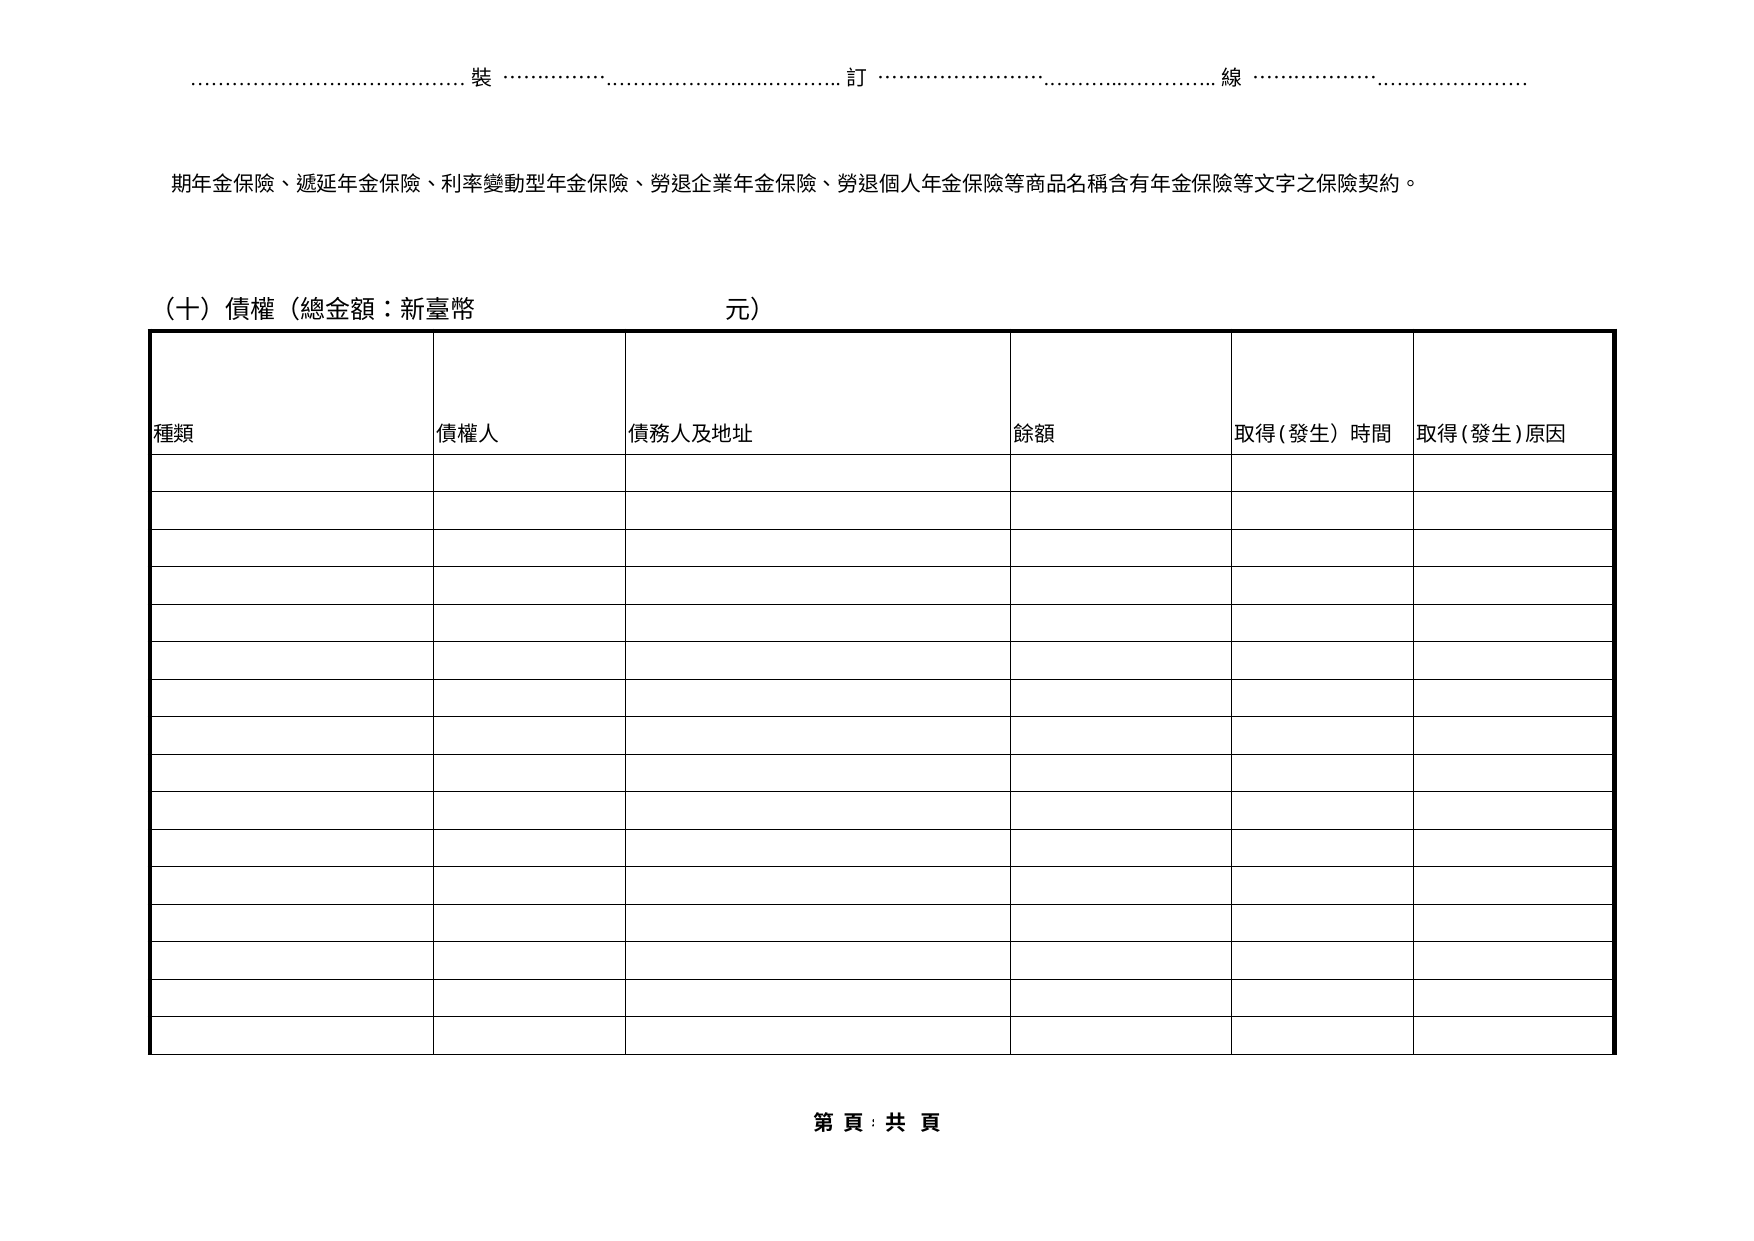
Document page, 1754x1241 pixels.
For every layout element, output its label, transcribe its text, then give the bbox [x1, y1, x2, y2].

table_header 取得(發生）時間 [1232, 333, 1413, 453]
table_cell [626, 1017, 1010, 1053]
table_cell [1232, 755, 1413, 791]
table_cell [434, 605, 625, 641]
table_cell [152, 492, 433, 528]
table_cell [434, 1017, 625, 1053]
table_cell [1414, 905, 1612, 941]
table_cell [434, 980, 625, 1016]
table_header 種類 [152, 333, 433, 453]
table_cell [152, 980, 433, 1016]
table_cell [152, 1017, 433, 1053]
table_cell [434, 905, 625, 941]
table_cell [1011, 492, 1231, 528]
table_cell [1232, 1017, 1413, 1053]
table_cell [434, 642, 625, 678]
table_header 債務人及地址 [626, 333, 1010, 453]
table_cell [1414, 980, 1612, 1016]
table_cell [626, 642, 1010, 678]
table_cell [1011, 530, 1231, 566]
table_cell [1414, 830, 1612, 866]
table_cell [434, 492, 625, 528]
table_cell [152, 455, 433, 491]
table_cell [1232, 642, 1413, 678]
table_cell [152, 567, 433, 603]
table_cell [626, 867, 1010, 903]
table_cell [152, 755, 433, 791]
table_cell [434, 942, 625, 978]
table_cell [1414, 605, 1612, 641]
table_cell [152, 830, 433, 866]
table_cell [1414, 942, 1612, 978]
text 期年金保險、遞延年金保險、利率變動型年金保險、勞退企業年金保險、勞退個人年金保險等商品名稱含有年金保險等文字之保險契約。 [150, 141, 1604, 203]
table_cell [1011, 905, 1231, 941]
table_cell [626, 605, 1010, 641]
table_cell [1011, 755, 1231, 791]
text （十）債權（總金額：新臺幣 元） [150, 266, 1604, 328]
table_cell [626, 905, 1010, 941]
table_header 餘額 [1011, 333, 1231, 453]
table_cell [434, 717, 625, 753]
table_cell [626, 792, 1010, 828]
table_cell [1011, 942, 1231, 978]
table_cell [434, 830, 625, 866]
table_cell [434, 680, 625, 716]
table_cell [1232, 942, 1413, 978]
table_cell [626, 830, 1010, 866]
table_cell [152, 867, 433, 903]
table_cell [1232, 492, 1413, 528]
table_header 債權人 [434, 333, 625, 453]
table_cell [1232, 680, 1413, 716]
table_cell [626, 530, 1010, 566]
table_cell [1232, 905, 1413, 941]
table_cell [1414, 455, 1612, 491]
table_cell [1011, 567, 1231, 603]
table_cell [1011, 980, 1231, 1016]
table_cell [626, 755, 1010, 791]
table_cell [1011, 1017, 1231, 1053]
table_cell [1232, 605, 1413, 641]
table_cell [152, 792, 433, 828]
table_cell [1232, 717, 1413, 753]
table_cell [152, 605, 433, 641]
table_cell [434, 530, 625, 566]
table_cell [152, 905, 433, 941]
table_cell [1011, 867, 1231, 903]
table_cell [1232, 567, 1413, 603]
table_cell [434, 755, 625, 791]
table_cell [1414, 755, 1612, 791]
table_cell [1414, 867, 1612, 903]
table_header 取得(發生)原因 [1414, 333, 1612, 453]
table_cell [626, 980, 1010, 1016]
table_cell [1011, 830, 1231, 866]
table_cell [1414, 492, 1612, 528]
table_cell [1232, 792, 1413, 828]
table_cell [152, 642, 433, 678]
table_cell [1232, 867, 1413, 903]
table_cell [1232, 830, 1413, 866]
table_cell [1414, 567, 1612, 603]
table_cell [152, 717, 433, 753]
table_cell [152, 942, 433, 978]
table_cell [1414, 1017, 1612, 1053]
table_cell [434, 867, 625, 903]
table_cell [1011, 680, 1231, 716]
table_cell [1011, 605, 1231, 641]
table_cell [1232, 980, 1413, 1016]
table_cell [626, 717, 1010, 753]
table_cell [434, 792, 625, 828]
table_cell [1414, 792, 1612, 828]
table_cell [626, 680, 1010, 716]
table_cell [1011, 642, 1231, 678]
table_cell [434, 455, 625, 491]
table_cell [1011, 717, 1231, 753]
table_cell [1414, 680, 1612, 716]
table_cell [1414, 530, 1612, 566]
table_cell [1232, 530, 1413, 566]
table_cell [626, 567, 1010, 603]
table_cell [152, 530, 433, 566]
table_cell [1011, 792, 1231, 828]
table_cell [1414, 717, 1612, 753]
table_cell [1414, 642, 1612, 678]
table_cell [152, 680, 433, 716]
table_cell [626, 455, 1010, 491]
table_cell [626, 942, 1010, 978]
table_cell [434, 567, 625, 603]
table_cell [626, 492, 1010, 528]
table_cell [1011, 455, 1231, 491]
table_cell [1232, 455, 1413, 491]
